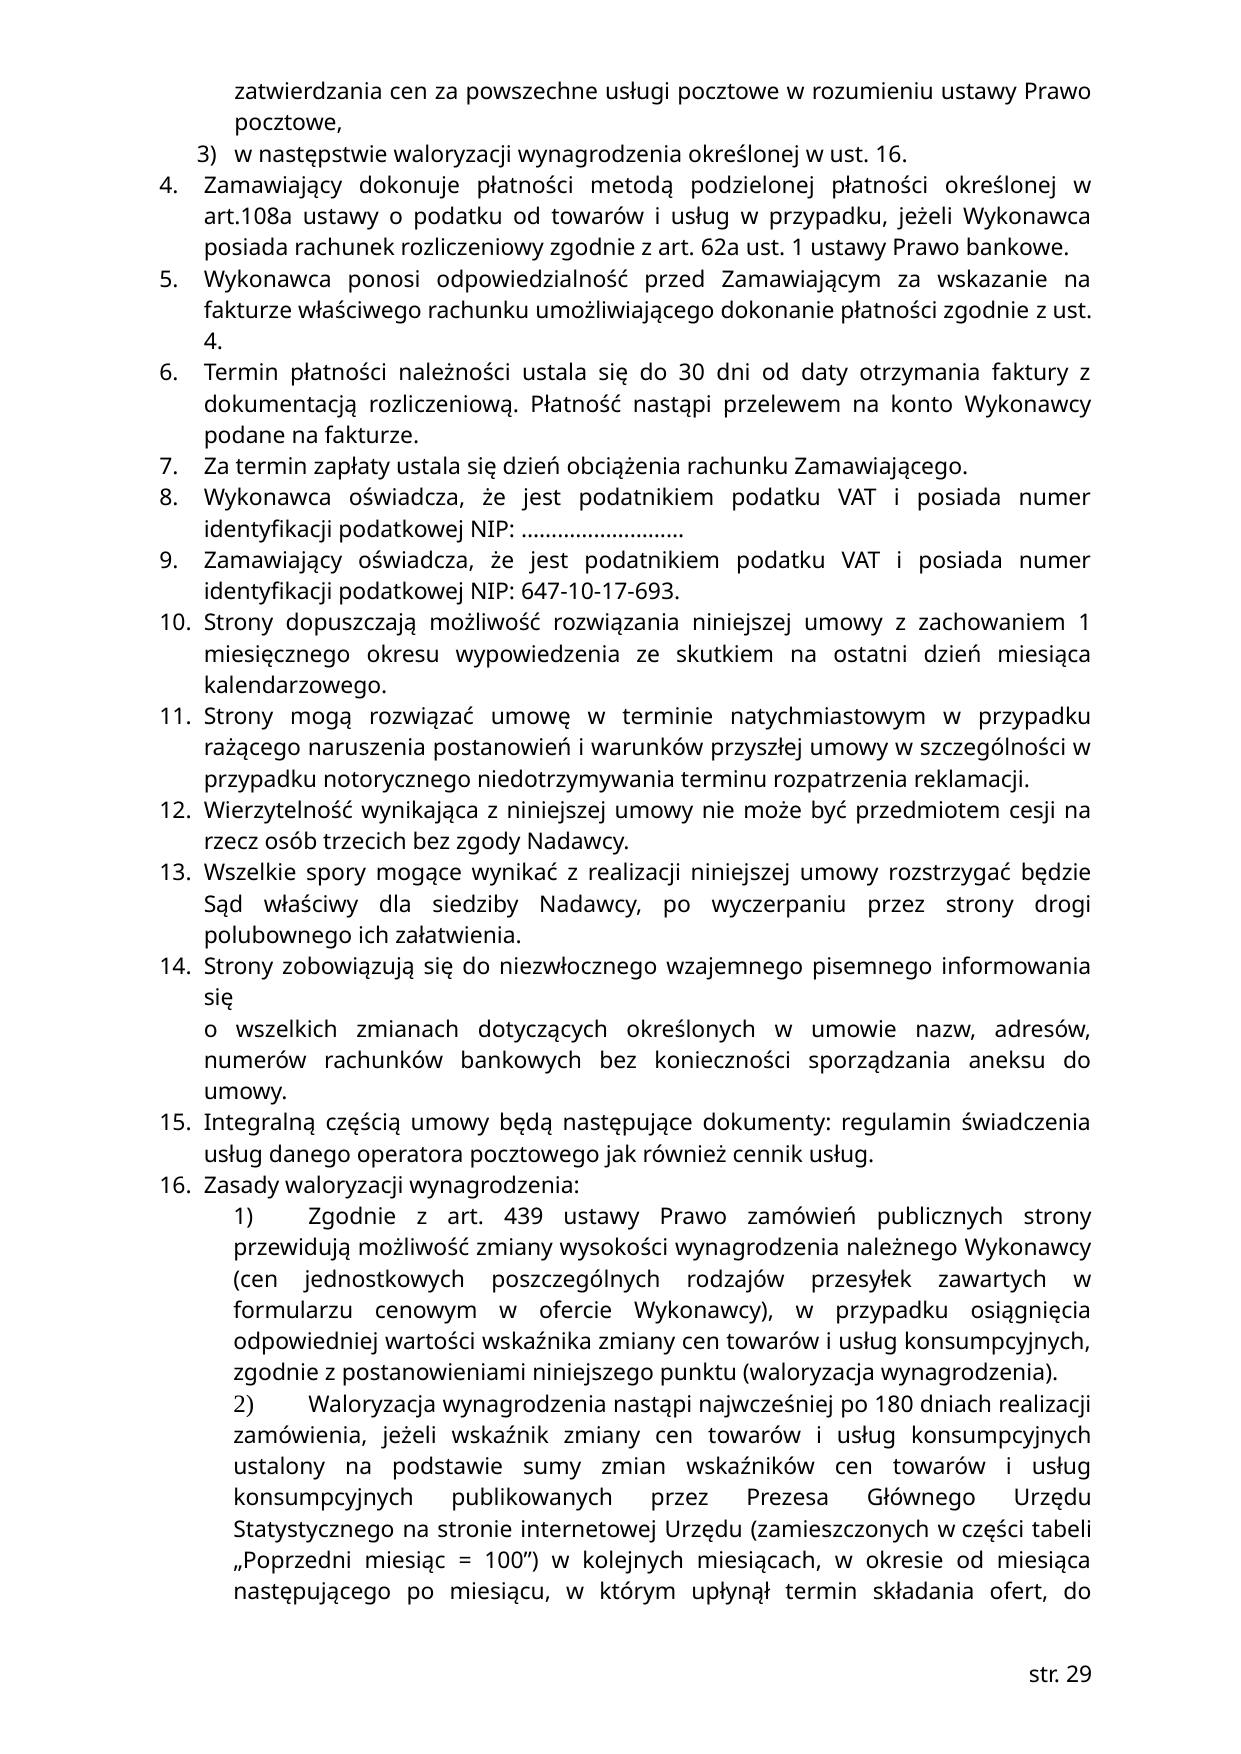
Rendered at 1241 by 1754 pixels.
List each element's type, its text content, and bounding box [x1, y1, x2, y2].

list Wszelkie spory mogące wynikać z realizacji niniejszej umowy rozstrzygać będzie Sąd właściwy dla siedziby Nadawcy, po wyczerpaniu przez strony drogi polubownego ich załatwienia. [159, 856, 1092, 950]
list Za termin zapłaty ustala się dzień obciążenia rachunku Zamawiającego. [159, 450, 1092, 481]
list Wierzytelność wynikająca z niniejszej umowy nie może być przedmiotem cesji na rzecz osób trzecich bez zgody Nadawcy. [159, 794, 1092, 856]
list Zamawiający dokonuje płatności metodą podzielonej płatności określonej w art.108a ustawy o podatku od towarów i usług w przypadku, jeżeli Wykonawca posiada rachunek rozliczeniowy zgodnie z art. 62a ust. 1 ustawy Prawo bankowe. [159, 169, 1092, 262]
list Termin płatności należności ustala się do 30 dni od daty otrzymania faktury z dokumentacją rozliczeniową. Płatność nastąpi przelewem na konto Wykonawcy podane na fakturze. [159, 356, 1092, 450]
list Zasady waloryzacji wynagrodzenia: [159, 1169, 1092, 1200]
list Strony zobowiązują się do niezwłocznego wzajemnego pisemnego informowania się o wszelkich zmianach dotyczących określonych w umowie nazw, adresów, numerów rachunków bankowych bez konieczności sporządzania aneksu do umowy. [159, 950, 1092, 1106]
list zatwierdzania cen za powszechne usługi pocztowe w rozumieniu ustawy Prawo pocztowe, [197, 75, 1092, 137]
list Zgodnie z art. 439 ustawy Prawo zamówień publicznych strony przewidują możliwość zmiany wysokości wynagrodzenia należnego Wykonawcy (cen jednostkowych poszczególnych rodzajów przesyłek zawartych w formularzu cenowym w ofercie Wykonawcy), w przypadku osiągnięcia odpowiedniej wartości wskaźnika zmiany cen towarów i usług konsumpcyjnych, zgodnie z postanowieniami niniejszego punktu (waloryzacja wynagrodzenia). [233, 1200, 1092, 1387]
list Integralną częścią umowy będą następujące dokumenty: regulamin świadczenia usług danego operatora pocztowego jak również cennik usług. [159, 1106, 1092, 1169]
list w następstwie waloryzacji wynagrodzenia określonej w ust. 16. [197, 137, 1092, 169]
list Wykonawca oświadcza, że jest podatnikiem podatku VAT i posiada numer identyfikacji podatkowej NIP: ……………………… [159, 481, 1092, 544]
list Waloryzacja wynagrodzenia nastąpi najwcześniej po 180 dniach realizacji zamówienia, jeżeli wskaźnik zmiany cen towarów i usług konsumpcyjnych ustalony na podstawie sumy zmian wskaźników cen towarów i usług konsumpcyjnych publikowanych przez Prezesa Głównego Urzędu Statystycznego na stronie internetowej Urzędu (zamieszczonych w części tabeli „Poprzedni miesiąc = 100”) w kolejnych miesiącach, w okresie od miesiąca następującego po miesiącu, w którym upłynął termin składania ofert, do [233, 1387, 1092, 1606]
list Wykonawca ponosi odpowiedzialność przed Zamawiającym za wskazanie na fakturze właściwego rachunku umożliwiającego dokonanie płatności zgodnie z ust. 4. [159, 262, 1092, 356]
list Zamawiający oświadcza, że jest podatnikiem podatku VAT i posiada numer identyfikacji podatkowej NIP: 647-10-17-693. [159, 544, 1092, 606]
list Strony mogą rozwiązać umowę w terminie natychmiastowym w przypadku rażącego naruszenia postanowień i warunków przyszłej umowy w szczególności w przypadku notorycznego niedotrzymywania terminu rozpatrzenia reklamacji. [159, 700, 1092, 794]
list Strony dopuszczają możliwość rozwiązania niniejszej umowy z zachowaniem 1 miesięcznego okresu wypowiedzenia ze skutkiem na ostatni dzień miesiąca kalendarzowego. [159, 606, 1092, 700]
